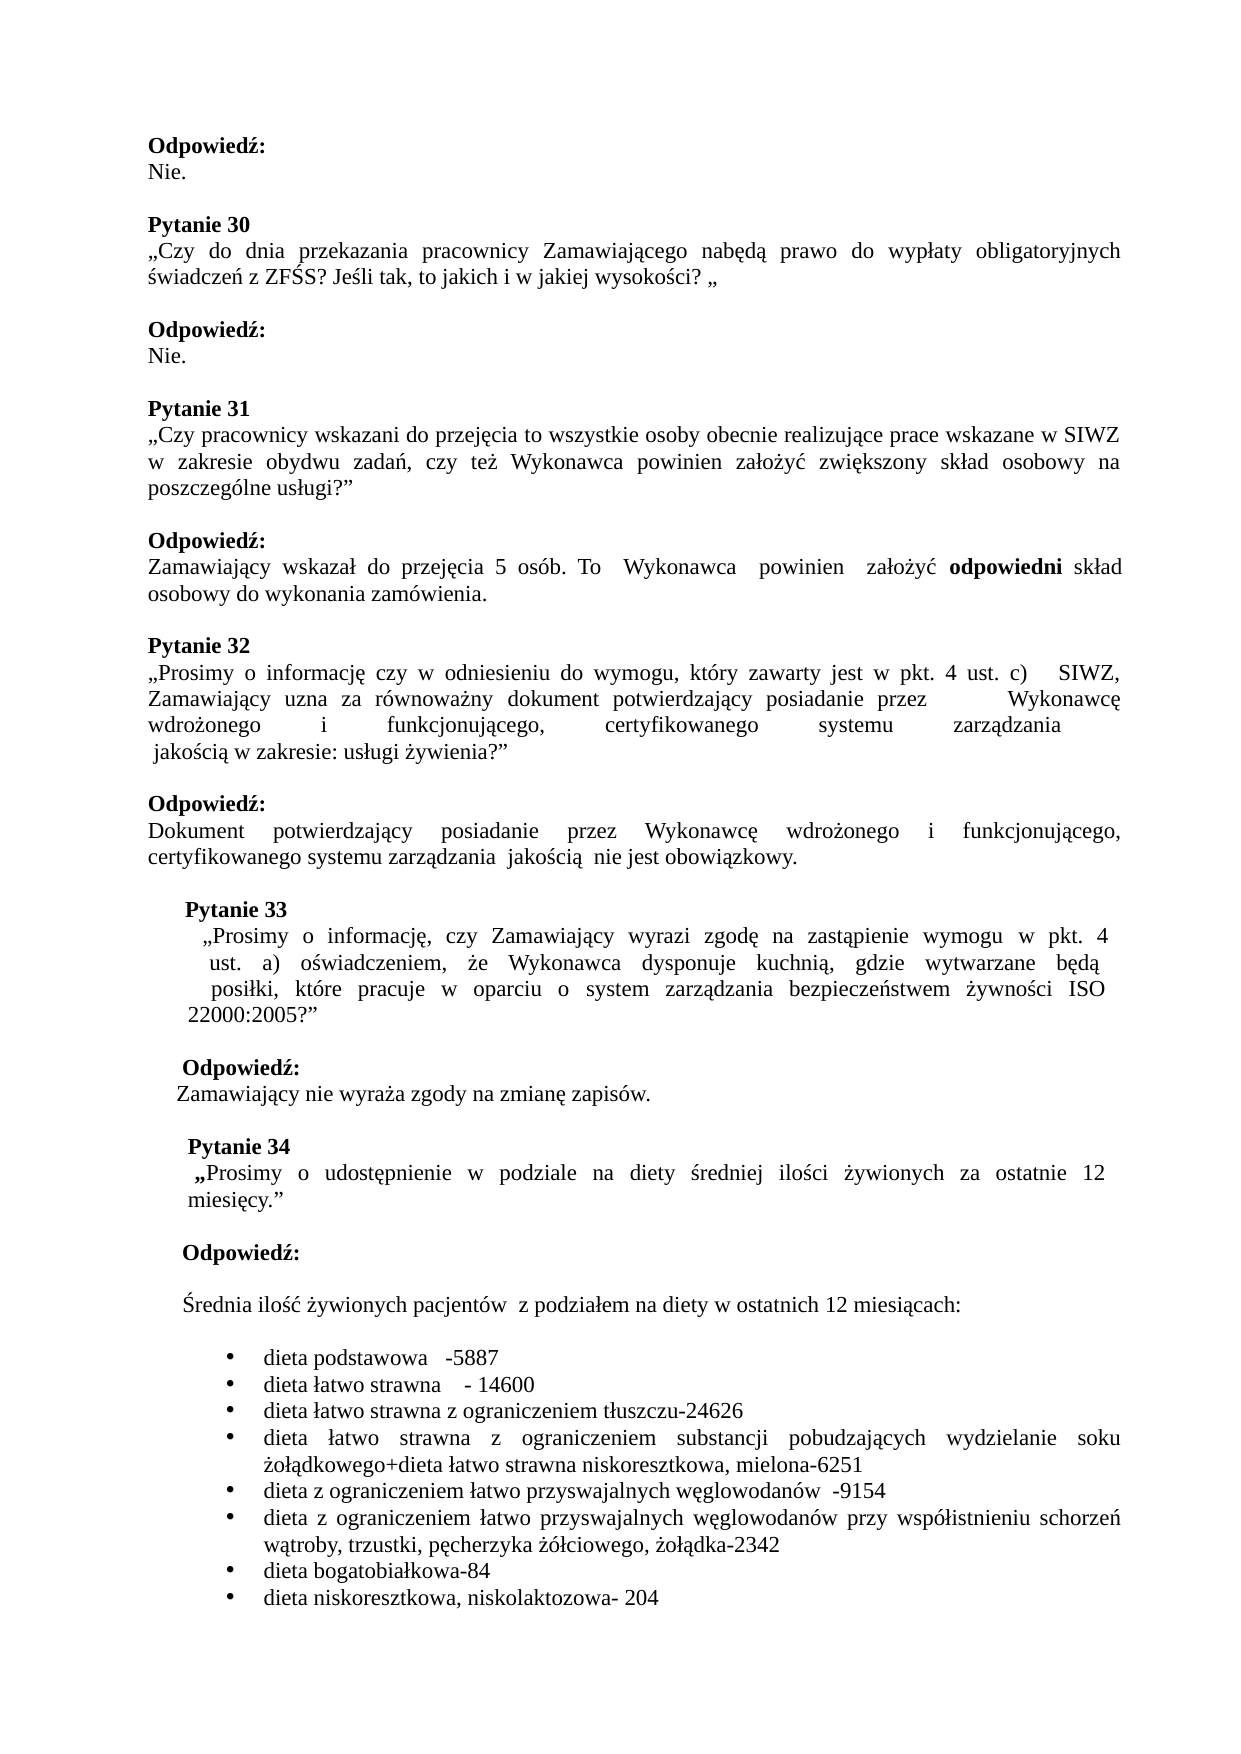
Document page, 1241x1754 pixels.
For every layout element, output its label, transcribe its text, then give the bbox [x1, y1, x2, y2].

text Nie. [148, 158, 1122, 184]
text Odpowiedź: [148, 527, 1122, 553]
text Odpowiedź: [148, 1238, 1122, 1265]
text Pytanie 31 [148, 395, 1122, 422]
text Odpowiedź: [148, 132, 1122, 158]
text „Prosimy o informację, czy Zamawiający wyrazi zgodę na zastąpienie wymogu w pkt. 4 ust. a) oświadczeniem, że Wykonawca dysponuje kuchnią, gdzie wytwarzane będą posiłki, które pracuje w oparciu o system zarządzania bezpieczeństwem żywności ISO 22000:2005?” [148, 922, 1122, 1028]
text Pytanie 32 [148, 632, 1122, 659]
text Dokument potwierdzający posiadanie przez Wykonawcę wdrożonego i funkcjonującego, certyfikowanego systemu zarządzania jakością nie jest obowiązkowy. [148, 817, 1122, 869]
text Nie. [148, 342, 1122, 369]
list dieta łatwo strawna z ograniczeniem substancji pobudzających wydzielanie soku żołądkowego+dieta łatwo strawna niskoresztkowa, mielona-6251 [226, 1424, 1122, 1477]
list dieta niskoresztkowa, niskolaktozowa- 204 [226, 1584, 1122, 1611]
list dieta bogatobiałkowa-84 [226, 1557, 1122, 1584]
list dieta łatwo strawna - 14600 [226, 1371, 1122, 1397]
text „Prosimy o udostępnienie w podziale na diety średniej ilości żywionych za ostatnie 12 miesięcy.” [148, 1159, 1122, 1212]
list „Czy do dnia przekazania pracownicy Zamawiającego nabędą prawo do wypłaty obligatoryjnych świadczeń z ZFŚS? Jeśli tak, to jakich i w jakiej wysokości? „ [148, 237, 1122, 290]
text Odpowiedź: [148, 1054, 1122, 1080]
list dieta z ograniczeniem łatwo przyswajalnych węglowodanów przy współistnieniu schorzeń wątroby, trzustki, pęcherzyka żółciowego, żołądka-2342 [226, 1504, 1122, 1557]
text Zamawiający wskazał do przejęcia 5 osób. To Wykonawca powinien założyć odpowiedni skład osobowy do wykonania zamówienia. [148, 553, 1122, 606]
list dieta łatwo strawna z ograniczeniem tłuszczu-24626 [226, 1397, 1122, 1424]
text Zamawiający nie wyraża zgody na zmianę zapisów. [148, 1080, 1122, 1107]
text Odpowiedź: [148, 316, 1122, 342]
list dieta z ograniczeniem łatwo przyswajalnych węglowodanów -9154 [226, 1477, 1122, 1504]
list „Czy pracownicy wskazani do przejęcia to wszystkie osoby obecnie realizujące prace wskazane w SIWZ w zakresie obydwu zadań, czy też Wykonawca powinien założyć zwiększony skład osobowy na poszczególne usługi?” [148, 422, 1122, 501]
text Pytanie 30 [148, 211, 1122, 237]
text „Prosimy o informację czy w odniesieniu do wymogu, który zawarty jest w pkt. 4 ust. c) SIWZ, Zamawiający uzna za równoważny dokument potwierdzający posiadanie przez Wykonawcę wdrożonego i funkcjonującego, certyfikowanego systemu zarządzania jakością w zakresie: usługi żywienia?” [148, 659, 1122, 764]
text Pytanie 33 [185, 896, 1122, 922]
list dieta podstawowa -5887 [226, 1344, 1122, 1371]
text Odpowiedź: [148, 791, 1122, 817]
text Średnia ilość żywionych pacjentów z podziałem na diety w ostatnich 12 miesiącach: [148, 1291, 1122, 1318]
text Pytanie 34 [148, 1133, 1122, 1159]
